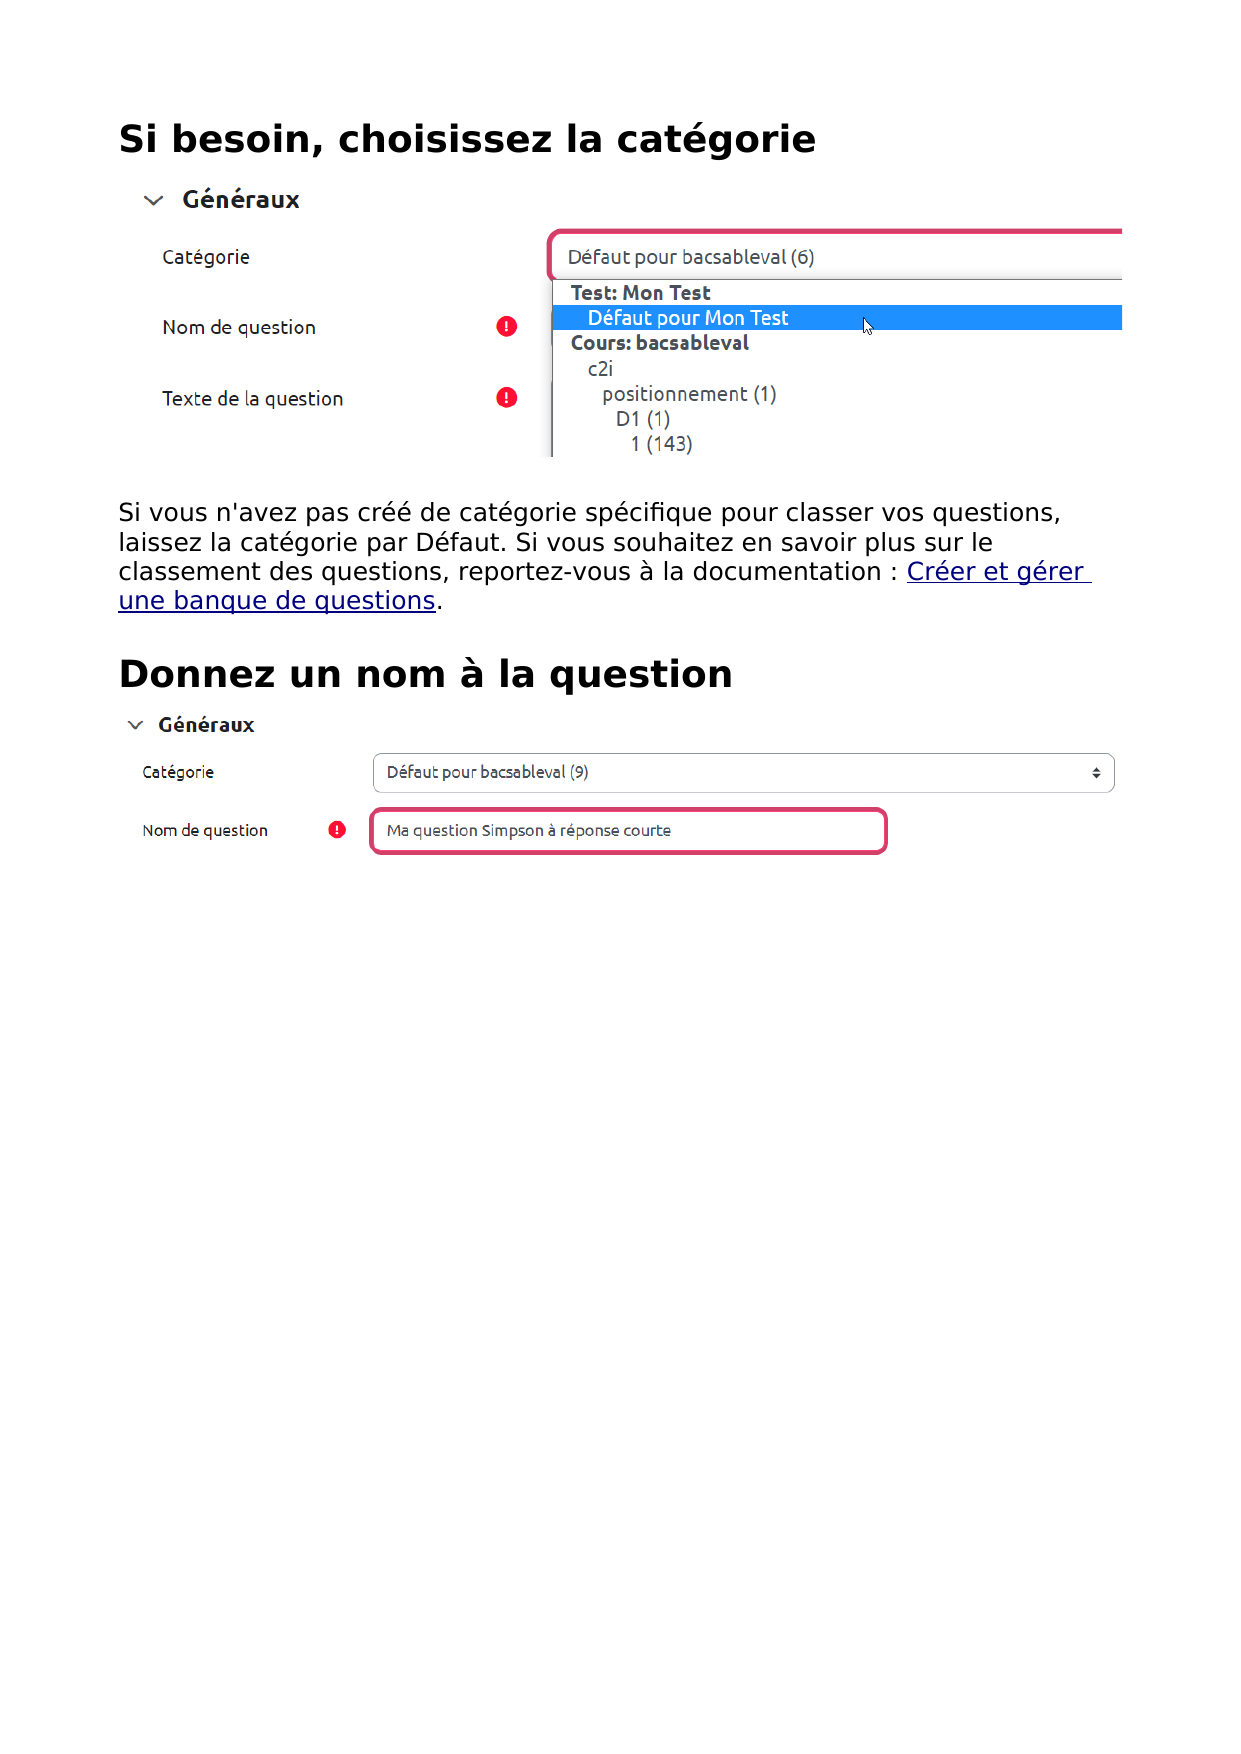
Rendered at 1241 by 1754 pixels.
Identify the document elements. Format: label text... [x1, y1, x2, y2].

text Si vous n'avez pas créé de catégorie spécifique pour classer vos questions, laissez la catégorie par Défaut. Si vous souhaitez en savoir plus sur le classement des questions, reportez-vous à la documentation : Créer et gérer une banque de questions. [118, 499, 1122, 615]
picture [118, 174, 1123, 457]
picture [118, 708, 1123, 863]
subtitle Si besoin, choisissez la catégorie [118, 118, 1122, 162]
subtitle Donnez un nom à la question [118, 653, 1122, 696]
